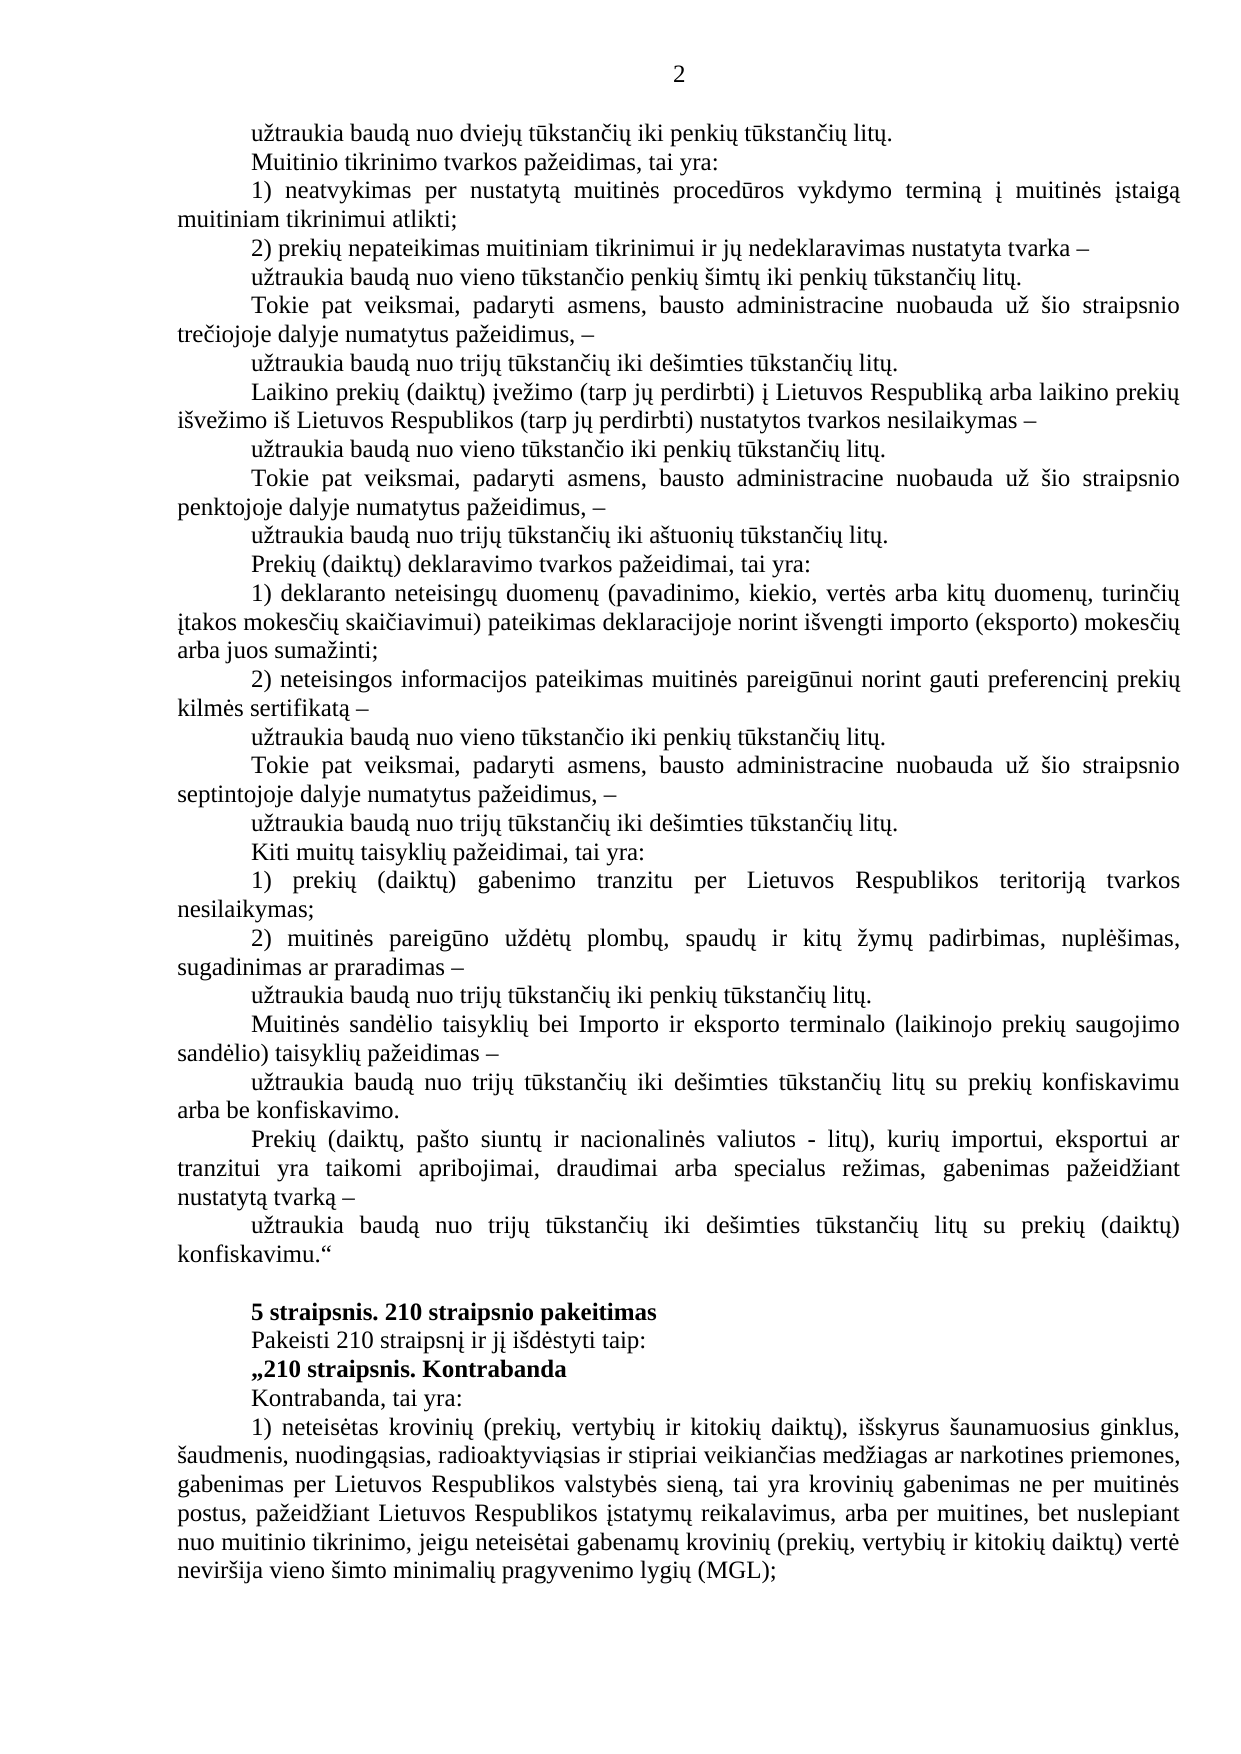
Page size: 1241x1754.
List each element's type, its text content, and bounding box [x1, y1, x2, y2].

text užtraukia baudą nuo vieno tūkstančio penkių šimtų iki penkių tūkstančių litų. [177, 262, 1181, 291]
text Laikino prekių (daiktų) įvežimo (tarp jų perdirbti) į Lietuvos Respubliką arba laikino prekių išvežimo iš Lietuvos Respublikos (tarp jų perdirbti) nustatytos tvarkos nesilaikymas – [177, 377, 1181, 434]
text Pakeisti 210 straipsnį ir jį išdėstyti taip: [177, 1326, 1181, 1354]
text užtraukia baudą nuo trijų tūkstančių iki penkių tūkstančių litų. [177, 981, 1181, 1009]
text Kiti muitų taisyklių pažeidimai, tai yra: [177, 837, 1181, 866]
text Prekių (daiktų, pašto siuntų ir nacionalinės valiutos - litų), kurių importui, eksportui ar tranzitui yra taikomi apribojimai, draudimai arba specialus režimas, gabenimas pažeidžiant nustatytą tvarką – [177, 1124, 1181, 1211]
text Prekių (daiktų) deklaravimo tvarkos pažeidimai, tai yra: [177, 549, 1181, 578]
text 1) neteisėtas krovinių (prekių, vertybių ir kitokių daiktų), išskyrus šaunamuosius ginklus, šaudmenis, nuodingąsias, radioaktyviąsias ir stipriai veikiančias medžiagas ar narkotines priemones, gabenimas per Lietuvos Respublikos valstybės sieną, tai yra krovinių gabenimas ne per muitinės postus, pažeidžiant Lietuvos Respublikos įstatymų reikalavimus, arba per muitines, bet nuslepiant nuo muitinio tikrinimo, jeigu neteisėtai gabenamų krovinių (prekių, vertybių ir kitokių daiktų) vertė neviršija vieno šimto minimalių pragyvenimo lygių (MGL); [177, 1412, 1181, 1584]
text užtraukia baudą nuo vieno tūkstančio iki penkių tūkstančių litų. [177, 722, 1181, 751]
text 2) neteisingos informacijos pateikimas muitinės pareigūnui norint gauti preferencinį prekių kilmės sertifikatą – [177, 664, 1181, 722]
text užtraukia baudą nuo trijų tūkstančių iki dešimties tūkstančių litų su prekių konfiskavimu arba be konfiskavimo. [177, 1067, 1181, 1124]
text Tokie pat veiksmai, padaryti asmens, bausto administracine nuobauda už šio straipsnio trečiojoje dalyje numatytus pažeidimus, – [177, 291, 1181, 348]
text užtraukia baudą nuo trijų tūkstančių iki aštuonių tūkstančių litų. [177, 521, 1181, 549]
text 2) muitinės pareigūno uždėtų plombų, spaudų ir kitų žymų padirbimas, nuplėšimas, sugadinimas ar praradimas – [177, 923, 1181, 981]
text Muitinės sandėlio taisyklių bei Importo ir eksporto terminalo (laikinojo prekių saugojimo sandėlio) taisyklių pažeidimas – [177, 1009, 1181, 1067]
text 1) deklaranto neteisingų duomenų (pavadinimo, kiekio, vertės arba kitų duomenų, turinčių įtakos mokesčių skaičiavimui) pateikimas deklaracijoje norint išvengti importo (eksporto) mokesčių arba juos sumažinti; [177, 578, 1181, 664]
text užtraukia baudą nuo trijų tūkstančių iki dešimties tūkstančių litų. [177, 808, 1181, 837]
text užtraukia baudą nuo trijų tūkstančių iki dešimties tūkstančių litų. [177, 348, 1181, 377]
text Tokie pat veiksmai, padaryti asmens, bausto administracine nuobauda už šio straipsnio penktojoje dalyje numatytus pažeidimus, – [177, 463, 1181, 521]
text „210 straipsnis. Kontrabanda [177, 1354, 1181, 1383]
text 2) prekių nepateikimas muitiniam tikrinimui ir jų nedeklaravimas nustatyta tvarka – [177, 233, 1181, 262]
text Tokie pat veiksmai, padaryti asmens, bausto administracine nuobauda už šio straipsnio septintojoje dalyje numatytus pažeidimus, – [177, 751, 1181, 808]
text 1) neatvykimas per nustatytą muitinės procedūros vykdymo terminą į muitinės įstaigą muitiniam tikrinimui atlikti; [177, 176, 1181, 233]
text užtraukia baudą nuo trijų tūkstančių iki dešimties tūkstančių litų su prekių (daiktų) konfiskavimu.“ [177, 1211, 1181, 1268]
text 5 straipsnis. 210 straipsnio pakeitimas [177, 1297, 1181, 1326]
text 1) prekių (daiktų) gabenimo tranzitu per Lietuvos Respublikos teritoriją tvarkos nesilaikymas; [177, 866, 1181, 923]
text Muitinio tikrinimo tvarkos pažeidimas, tai yra: [177, 147, 1181, 176]
text Kontrabanda, tai yra: [177, 1383, 1181, 1412]
text užtraukia baudą nuo vieno tūkstančio iki penkių tūkstančių litų. [177, 434, 1181, 463]
text užtraukia baudą nuo dviejų tūkstančių iki penkių tūkstančių litų. [177, 118, 1181, 147]
